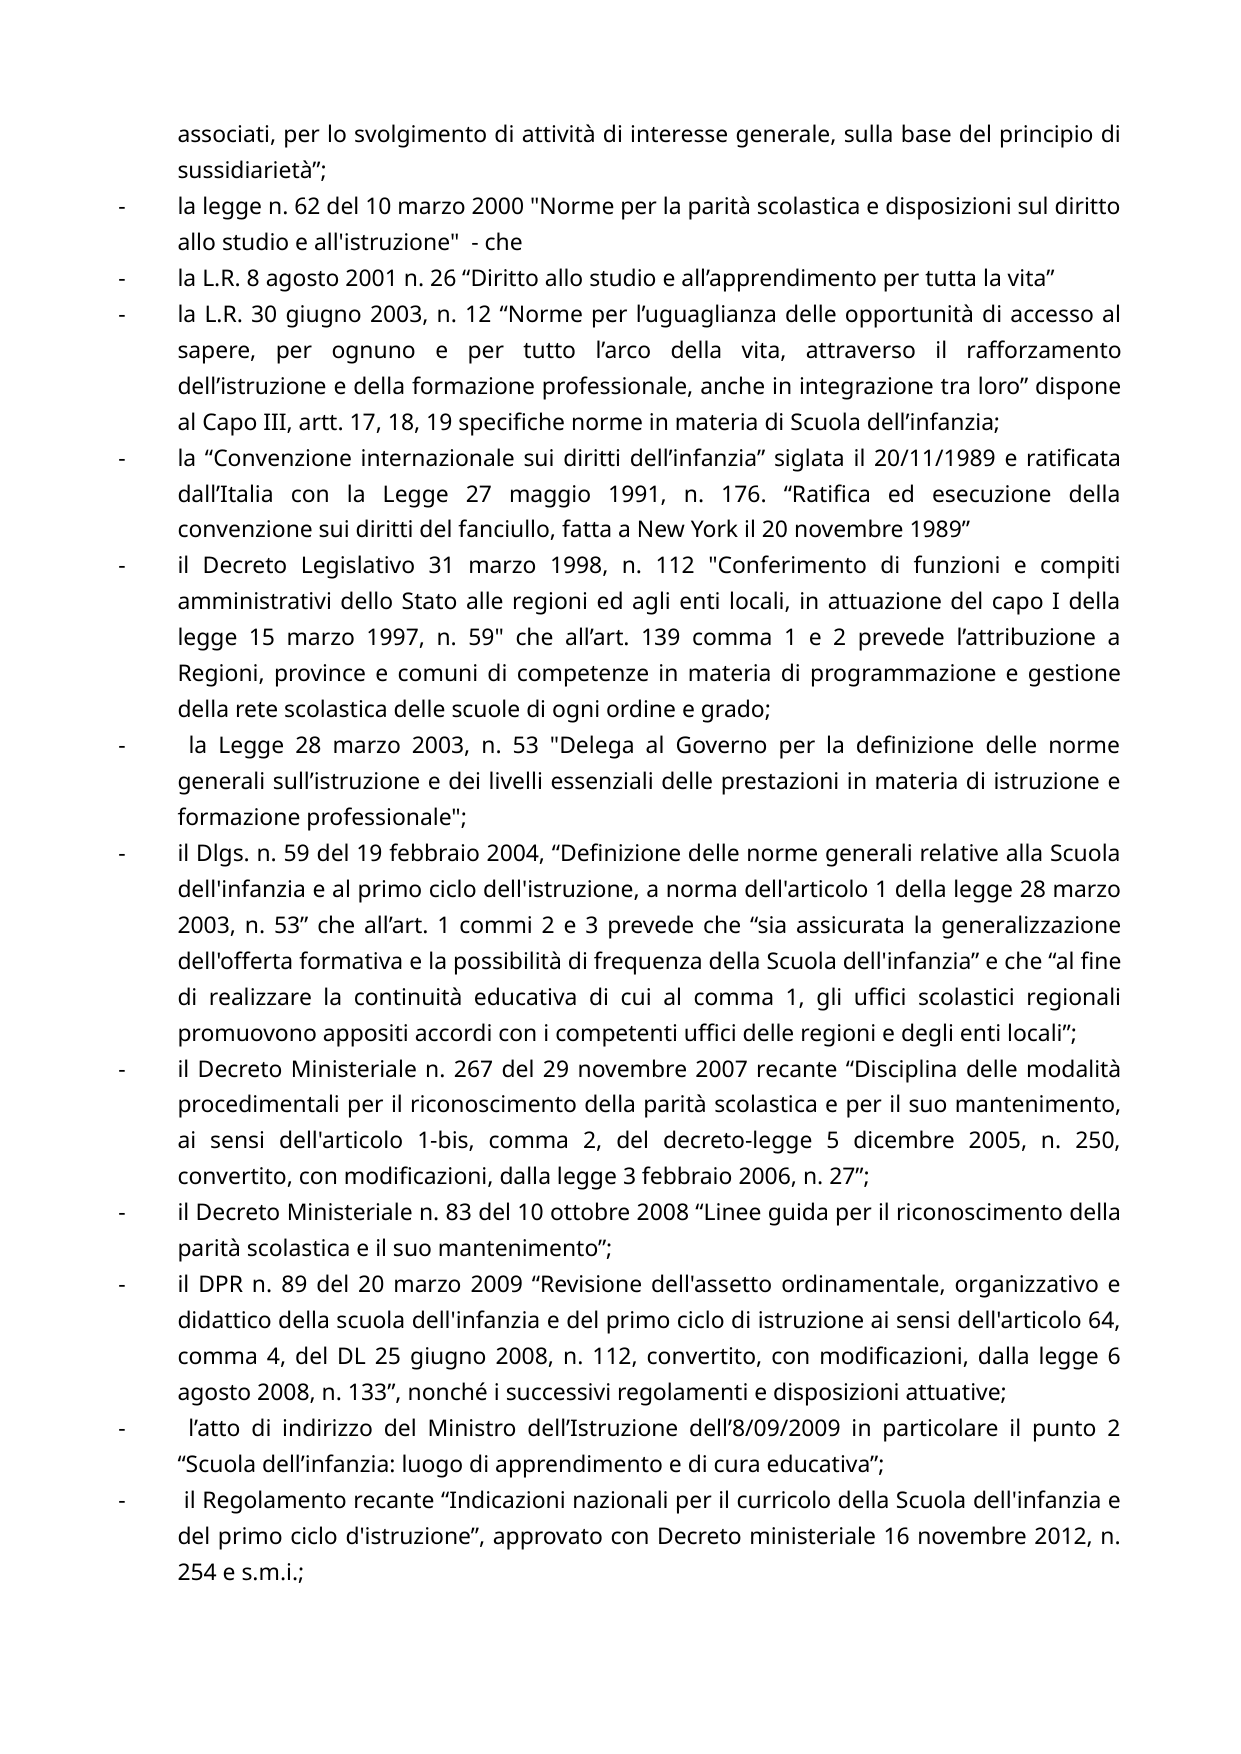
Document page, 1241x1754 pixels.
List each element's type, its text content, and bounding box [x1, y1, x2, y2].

list la L.R. 8 agosto 2001 n. 26 “Diritto allo studio e all’apprendimento per tutta la vita” [118, 262, 1122, 293]
list la Legge 28 marzo 2003, n. 53 "Delega al Governo per la definizione delle norme generali sull’istruzione e dei livelli essenziali delle prestazioni in materia di istruzione e formazione professionale"; [118, 729, 1122, 832]
list il DPR n. 89 del 20 marzo 2009 “Revisione dell'assetto ordinamentale, organizzativo e didattico della scuola dell'infanzia e del primo ciclo di istruzione ai sensi dell'articolo 64, comma 4, del DL 25 giugno 2008, n. 112, convertito, con modificazioni, dalla legge 6 agosto 2008, n. 133”, nonché i successivi regolamenti e disposizioni attuative; [118, 1268, 1122, 1407]
list la legge n. 62 del 10 marzo 2000 "Norme per la parità scolastica e disposizioni sul diritto allo studio e all'istruzione" - che [118, 190, 1122, 257]
list il Decreto Ministeriale n. 83 del 10 ottobre 2008 “Linee guida per il riconoscimento della parità scolastica e il suo mantenimento”; [118, 1196, 1122, 1263]
list il Decreto Ministeriale n. 267 del 29 novembre 2007 recante “Disciplina delle modalità procedimentali per il riconoscimento della parità scolastica e per il suo mantenimento, ai sensi dell'articolo 1-bis, comma 2, del decreto-legge 5 dicembre 2005, n. 250, convertito, con modificazioni, dalla legge 3 febbraio 2006, n. 27”; [118, 1052, 1122, 1192]
list l’atto di indirizzo del Ministro dell’Istruzione dell’8/09/2009 in particolare il punto 2 “Scuola dell’infanzia: luogo di apprendimento e di cura educativa”; [118, 1412, 1122, 1479]
list il Regolamento recante “Indicazioni nazionali per il curricolo della Scuola dell'infanzia e del primo ciclo d'istruzione”, approvato con Decreto ministeriale 16 novembre 2012, n. 254 e s.m.i.; [118, 1484, 1122, 1587]
list il Dlgs. n. 59 del 19 febbraio 2004, “Definizione delle norme generali relative alla Scuola dell'infanzia e al primo ciclo dell'istruzione, a norma dell'articolo 1 della legge 28 marzo 2003, n. 53” che all’art. 1 commi 2 e 3 prevede che “sia assicurata la generalizzazione dell'offerta formativa e la possibilità di frequenza della Scuola dell'infanzia” e che “al fine di realizzare la continuità educativa di cui al comma 1, gli uffici scolastici regionali promuovono appositi accordi con i competenti uffici delle regioni e degli enti locali”; [118, 837, 1122, 1048]
list il Decreto Legislativo 31 marzo 1998, n. 112 "Conferimento di funzioni e compiti amministrativi dello Stato alle regioni ed agli enti locali, in attuazione del capo I della legge 15 marzo 1997, n. 59" che all’art. 139 comma 1 e 2 prevede l’attribuzione a Regioni, province e comuni di competenze in materia di programmazione e gestione della rete scolastica delle scuole di ogni ordine e grado; [118, 549, 1122, 724]
list la “Convenzione internazionale sui diritti dell’infanzia” siglata il 20/11/1989 e ratificata dall’Italia con la Legge 27 maggio 1991, n. 176. “Ratifica ed esecuzione della convenzione sui diritti del fanciullo, fatta a New York il 20 novembre 1989” [118, 442, 1122, 545]
list associati, per lo svolgimento di attività di interesse generale, sulla base del principio di sussidiarietà”; [118, 118, 1122, 185]
list la L.R. 30 giugno 2003, n. 12 “Norme per l’uguaglianza delle opportunità di accesso al sapere, per ognuno e per tutto l’arco della vita, attraverso il rafforzamento dell’istruzione e della formazione professionale, anche in integrazione tra loro” dispone al Capo III, artt. 17, 18, 19 specifiche norme in materia di Scuola dell’infanzia; [118, 298, 1122, 437]
